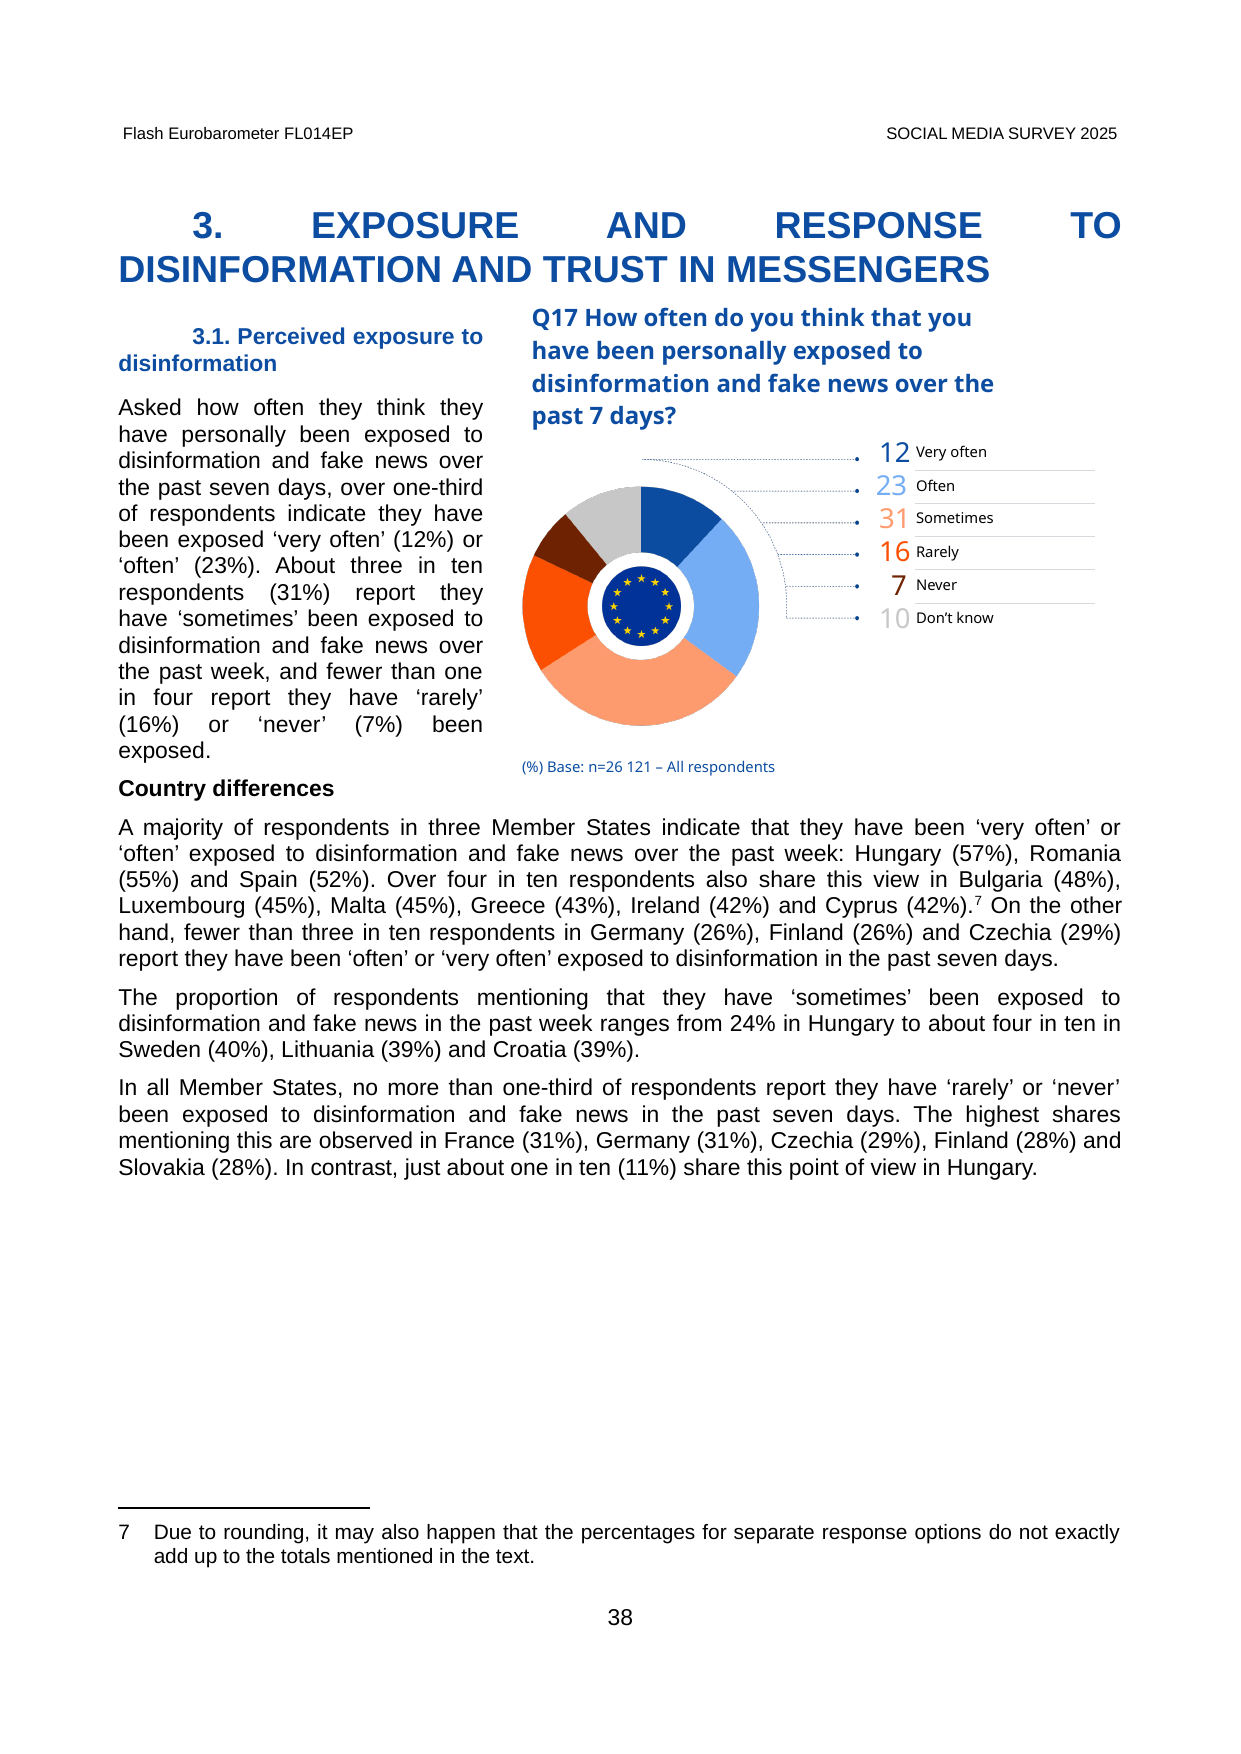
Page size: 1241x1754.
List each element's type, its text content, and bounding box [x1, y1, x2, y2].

subtitle 3.1. Perceived exposure to disinformation [118, 323, 535, 376]
picture [511, 457, 859, 734]
text In all Member States, no more than one-third of respondents report they have ‘rarely’ or ‘never’ been exposed to disinformation and fake news in the past seven days. The highest shares mentioning this are observed in France (31%), Germany (31%), Czechia (29%), Finland (28%) and Slovakia (28%). In contrast, just about one in ten (11%) share this point of view in Hungary. [118, 1074, 1122, 1180]
text [1058, 394, 1122, 763]
text Country differences [118, 775, 1122, 802]
subtitle 3. EXPOSURE AND RESPONSE TO DISINFORMATION AND TRUST IN MESSENGERS [118, 204, 1122, 290]
text Asked how often they think they have personally been exposed to disinformation and fake news over the past seven days, over one-third of respondents indicate they have been exposed ‘very often’ (12%) or ‘often’ (23%). About three in ten respondents (31%) report they have ‘sometimes’ been exposed to disinformation and fake news over the past week, and fewer than one in four report they have ‘rarely’ (16%) or ‘never’ (7%) been exposed. [118, 394, 483, 763]
text The proportion of respondents mentioning that they have ‘sometimes’ been exposed to disinformation and fake news in the past week ranges from 24% in Hungary to about four in ten in Sweden (40%), Lithuania (39%) and Croatia (39%). [118, 983, 1122, 1062]
text Due to rounding, it may also happen that the percentages for separate response options do not exactly add up to the totals mentioned in the text. [118, 1520, 1122, 1568]
text A majority of respondents in three Member States indicate that they have been ‘very often’ or ‘often’ exposed to disinformation and fake news over the past week: Hungary (57%), Romania (55%) and Spain (52%). Over four in ten respondents also share this view in Bulgaria (48%), Luxembourg (45%), Malta (45%), Greece (43%), Ireland (42%) and Cyprus (42%). On the other hand, fewer than three in ten respondents in Germany (26%), Finland (26%) and Czechia (29%) report they have been ‘often’ or ‘very often’ exposed to disinformation in the past seven days. [118, 813, 1122, 972]
subtitle 3.1. Perceived exposure to disinformation [970, 323, 1122, 376]
